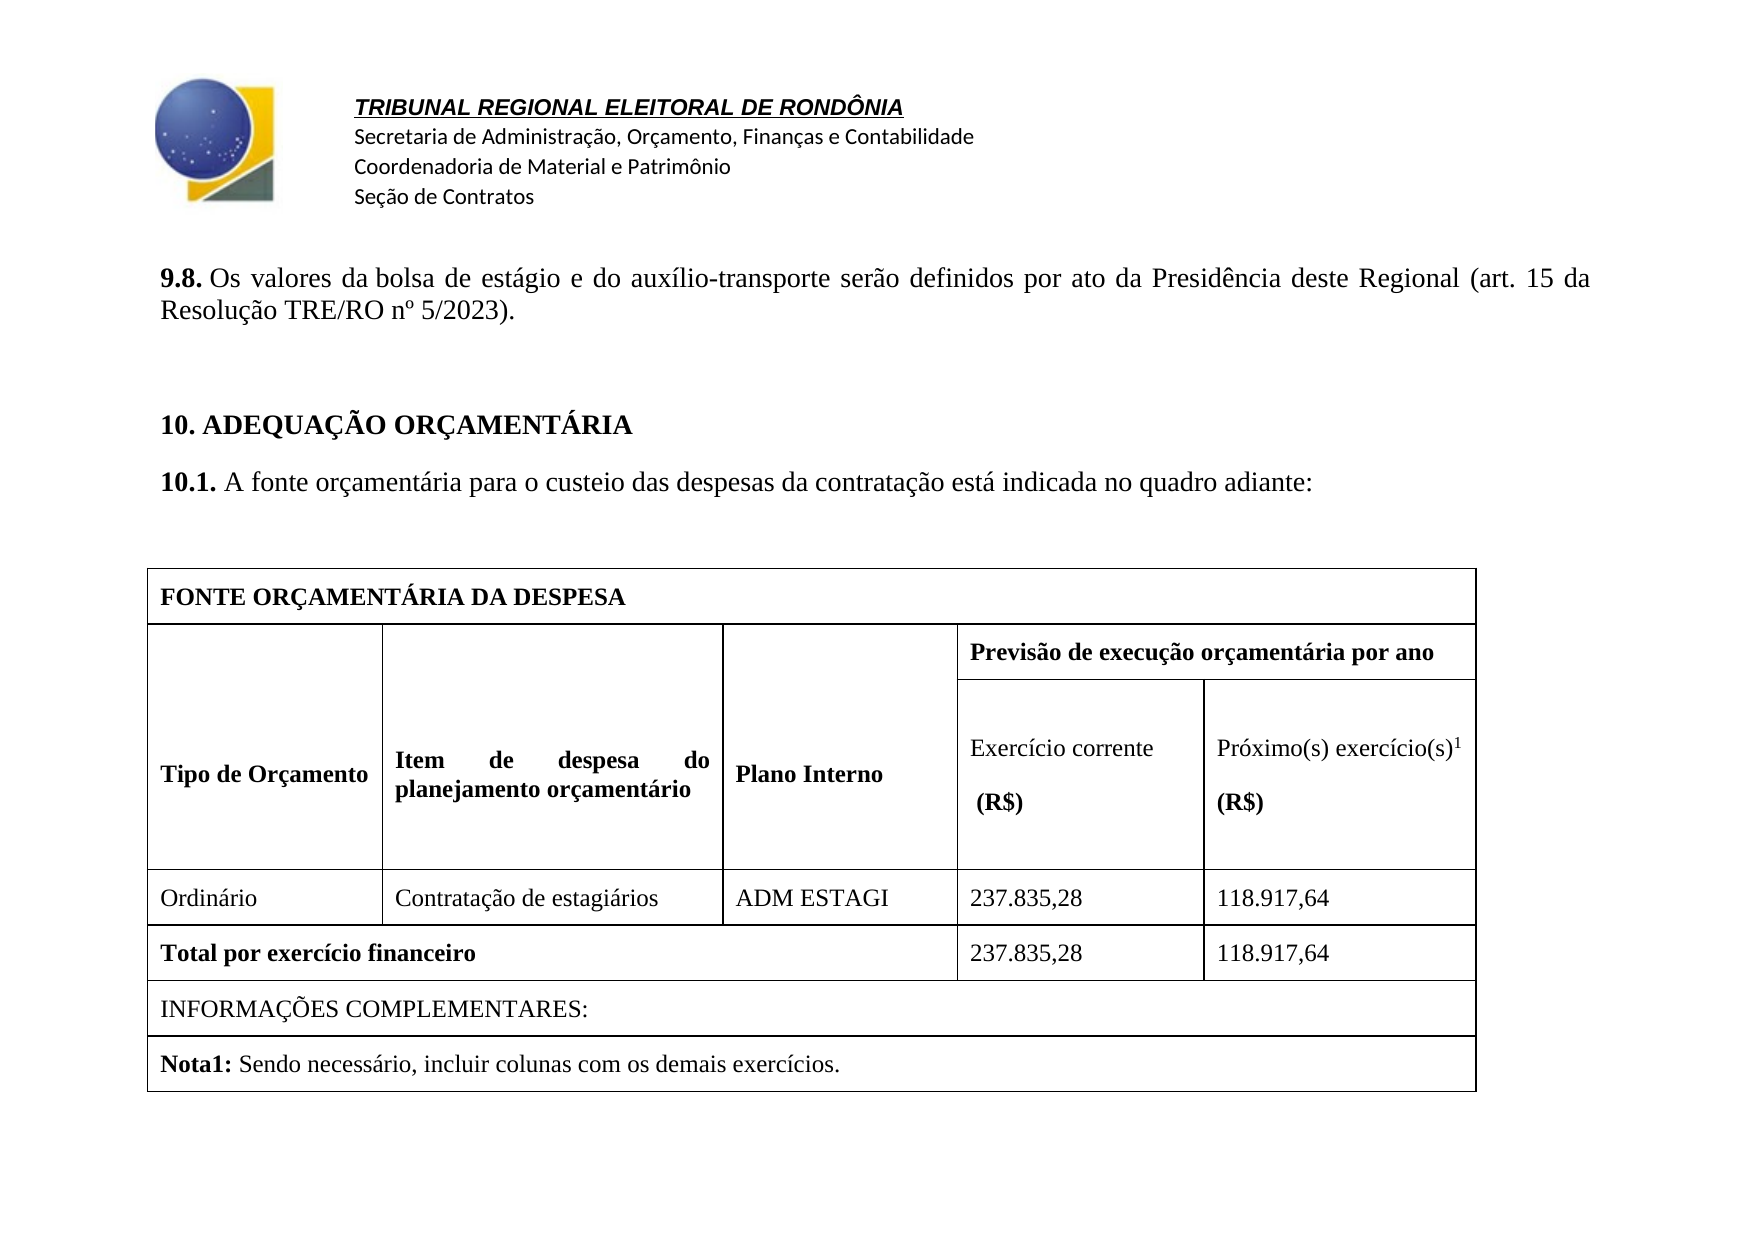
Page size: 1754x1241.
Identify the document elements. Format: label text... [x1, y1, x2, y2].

table_header FONTE ORÇAMENTÁRIA DA DESPESA [148, 569, 1475, 623]
table_cell Nota1: Sendo necessário, incluir colunas com os demais exercícios. [148, 1037, 1475, 1091]
table_cell Contratação de estagiários [383, 870, 722, 924]
table_cell Plano Interno [724, 625, 957, 869]
table_cell 118.917,64 [1205, 926, 1475, 980]
table_cell Exercício corrente (R$) [958, 680, 1203, 869]
table_cell 118.917,64 [1205, 870, 1475, 924]
text 9.8. Os valores da bolsa de estágio e do auxílio-transporte serão definidos por ato da Presidência deste Regional (art. 15 da Resolução TRE/RO nº 5/2023). [160, 261, 1594, 326]
table_cell Tipo de Orçamento [148, 625, 382, 869]
table_cell 237.835,28 [958, 926, 1203, 980]
table_cell ADM ESTAGI [724, 870, 957, 924]
table_cell Ordinário [148, 870, 382, 924]
table_cell Próximo(s) exercício(s)1 (R$) [1205, 680, 1475, 869]
text 10.1. A fonte orçamentária para o custeio das despesas da contratação está indicada no quadro adiante: [160, 465, 1594, 498]
table_cell Item de despesa do planejamento orçamentário [383, 625, 722, 869]
table_cell INFORMAÇÕES COMPLEMENTARES: [148, 981, 1475, 1035]
table_cell Total por exercício financeiro [148, 926, 957, 980]
text 10. ADEQUAÇÃO ORÇAMENTÁRIA [160, 408, 1594, 440]
table_cell Previsão de execução orçamentária por ano [958, 625, 1475, 679]
table_cell 237.835,28 [958, 870, 1203, 924]
